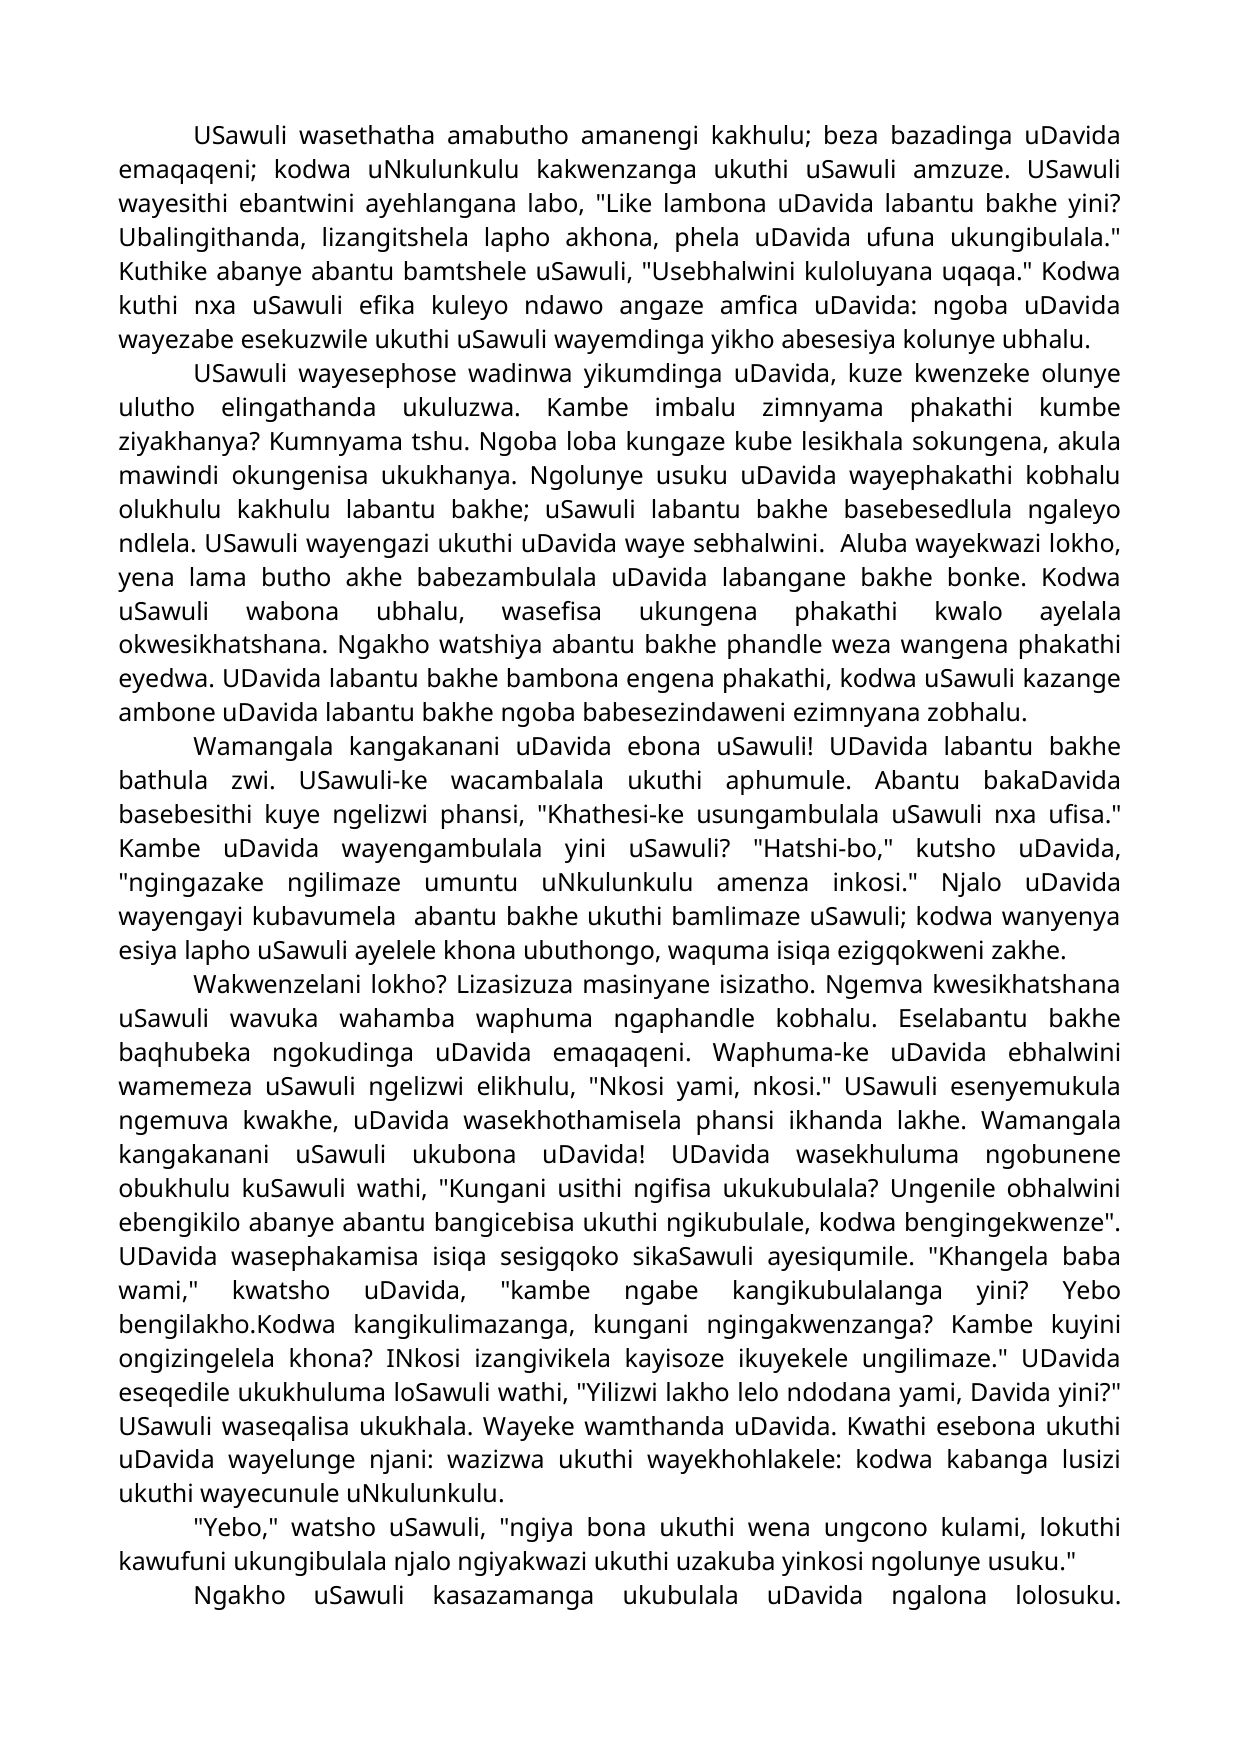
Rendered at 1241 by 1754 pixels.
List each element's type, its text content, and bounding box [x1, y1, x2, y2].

text Ngakho uSawuli kasazamanga ukubulala uDavida ngalona lolosuku. [118, 1578, 1122, 1612]
text Wamangala kangakanani uDavida ebona uSawuli! UDavida labantu bakhe bathula zwi. USawuli-ke wacambalala ukuthi aphumule. Abantu bakaDavida basebesithi kuye ngelizwi phansi, "Khathesi-ke usungambulala uSawuli nxa ufisa." Kambe uDavida wayengambulala yini uSawuli? "Hatshi-bo," kutsho uDavida, "ngingazake ngilimaze umuntu uNkulunkulu amenza inkosi." Njalo uDavida wayengayi kubavumela abantu bakhe ukuthi bamlimaze uSawuli; kodwa wanyenya esiya lapho uSawuli ayelele khona ubuthongo, waquma isiqa ezigqokweni zakhe. [118, 729, 1122, 967]
text USawuli wayesephose wadinwa yikumdinga uDavida, kuze kwenzeke olunye ulutho elingathanda ukuluzwa. Kambe imbalu zimnyama phakathi kumbe ziyakhanya? Kumnyama tshu. Ngoba loba kungaze kube lesikhala sokungena, akula mawindi okungenisa ukukhanya. Ngolunye usuku uDavida wayephakathi kobhalu olukhulu kakhulu labantu bakhe; uSawuli labantu bakhe basebesedlula ngaleyo ndlela. USawuli wayengazi ukuthi uDavida waye sebhalwini. Aluba wayekwazi lokho, yena lama butho akhe babezambulala uDavida labangane bakhe bonke. Kodwa uSawuli wabona ubhalu, wasefisa ukungena phakathi kwalo ayelala okwesikhatshana. Ngakho watshiya abantu bakhe phandle weza wangena phakathi eyedwa. UDavida labantu bakhe bambona engena phakathi, kodwa uSawuli kazange ambone uDavida labantu bakhe ngoba babesezindaweni ezimnyana zobhalu. [118, 356, 1122, 729]
text "Yebo," watsho uSawuli, "ngiya bona ukuthi wena ungcono kulami, lokuthi kawufuni ukungibulala njalo ngiyakwazi ukuthi uzakuba yinkosi ngolunye usuku." [118, 1510, 1122, 1578]
text USawuli wasethatha amabutho amanengi kakhulu; beza bazadinga uDavida emaqaqeni; kodwa uNkulunkulu kakwenzanga ukuthi uSawuli amzuze. USawuli wayesithi ebantwini ayehlangana labo, "Like lambona uDavida labantu bakhe yini? Ubalingithanda, lizangitshela lapho akhona, phela uDavida ufuna ukungibulala." Kuthike abanye abantu bamtshele uSawuli, "Usebhalwini kuloluyana uqaqa." Kodwa kuthi nxa uSawuli efika kuleyo ndawo angaze amfica uDavida: ngoba uDavida wayezabe esekuzwile ukuthi uSawuli wayemdinga yikho abesesiya kolunye ubhalu. [118, 118, 1122, 356]
text Wakwenzelani lokho? Lizasizuza masinyane isizatho. Ngemva kwesikhatshana uSawuli wavuka wahamba waphuma ngaphandle kobhalu. Eselabantu bakhe baqhubeka ngokudinga uDavida emaqaqeni. Waphuma-ke uDavida ebhalwini wamemeza uSawuli ngelizwi elikhulu, "Nkosi yami, nkosi." USawuli esenyemukula ngemuva kwakhe, uDavida wasekhothamisela phansi ikhanda lakhe. Wamangala kangakanani uSawuli ukubona uDavida! UDavida wasekhuluma ngobunene obukhulu kuSawuli wathi, "Kungani usithi ngifisa ukukubulala? Ungenile obhalwini ebengikilo abanye abantu bangicebisa ukuthi ngikubulale, kodwa bengingekwenze". UDavida wasephakamisa isiqa sesigqoko sikaSawuli ayesiqumile. "Khangela baba wami," kwatsho uDavida, "kambe ngabe kangikubulalanga yini? Yebo bengilakho.Kodwa kangikulimazanga, kungani ngingakwenzanga? Kambe kuyini ongizingelela khona? INkosi izangivikela kayisoze ikuyekele ungilimaze." UDavida eseqedile ukukhuluma loSawuli wathi, "Yilizwi lakho lelo ndodana yami, Davida yini?" USawuli waseqalisa ukukhala. Wayeke wamthanda uDavida. Kwathi esebona ukuthi uDavida wayelunge njani: wazizwa ukuthi wayekhohlakele: kodwa kabanga lusizi ukuthi wayecunule uNkulunkulu. [118, 967, 1122, 1510]
